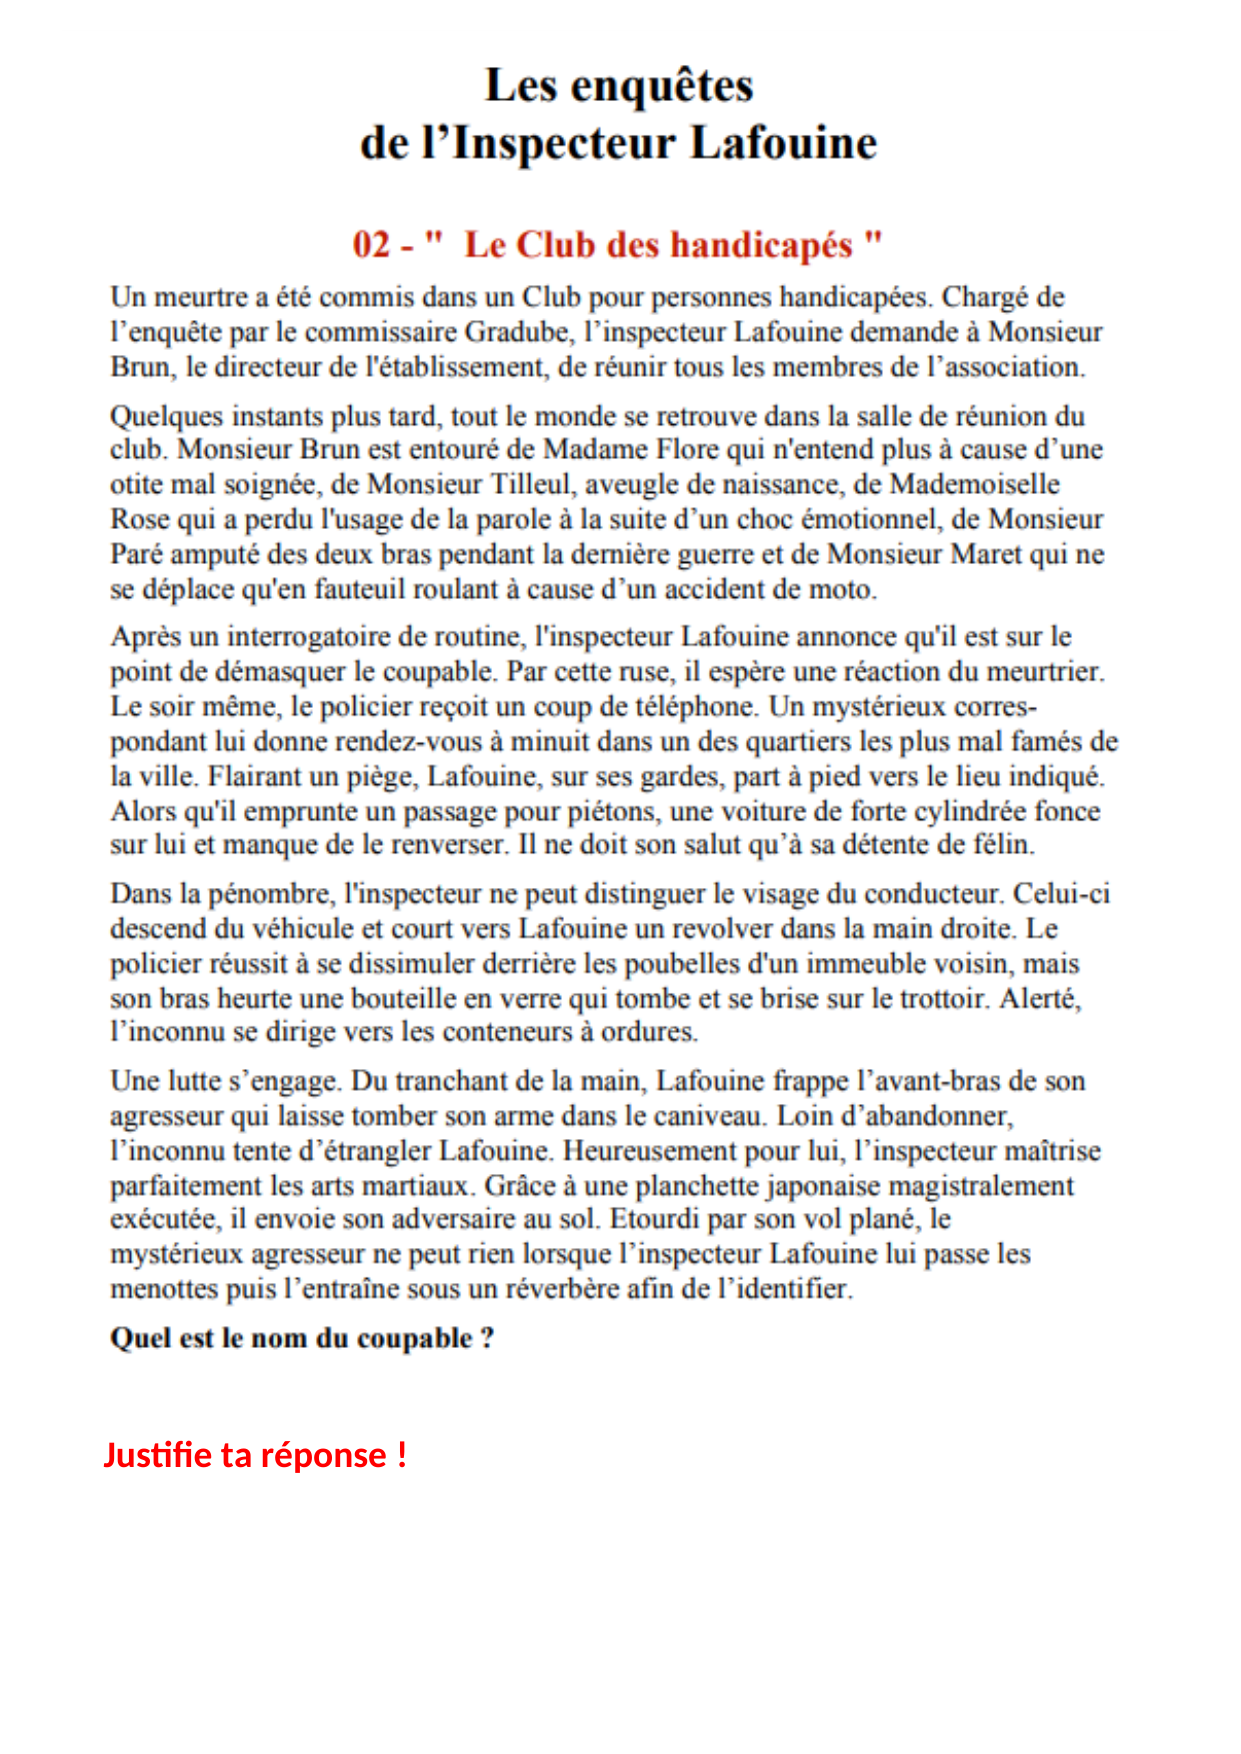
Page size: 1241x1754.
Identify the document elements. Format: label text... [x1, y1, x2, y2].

text Justifie ta réponse ! [103, 1431, 1211, 1476]
